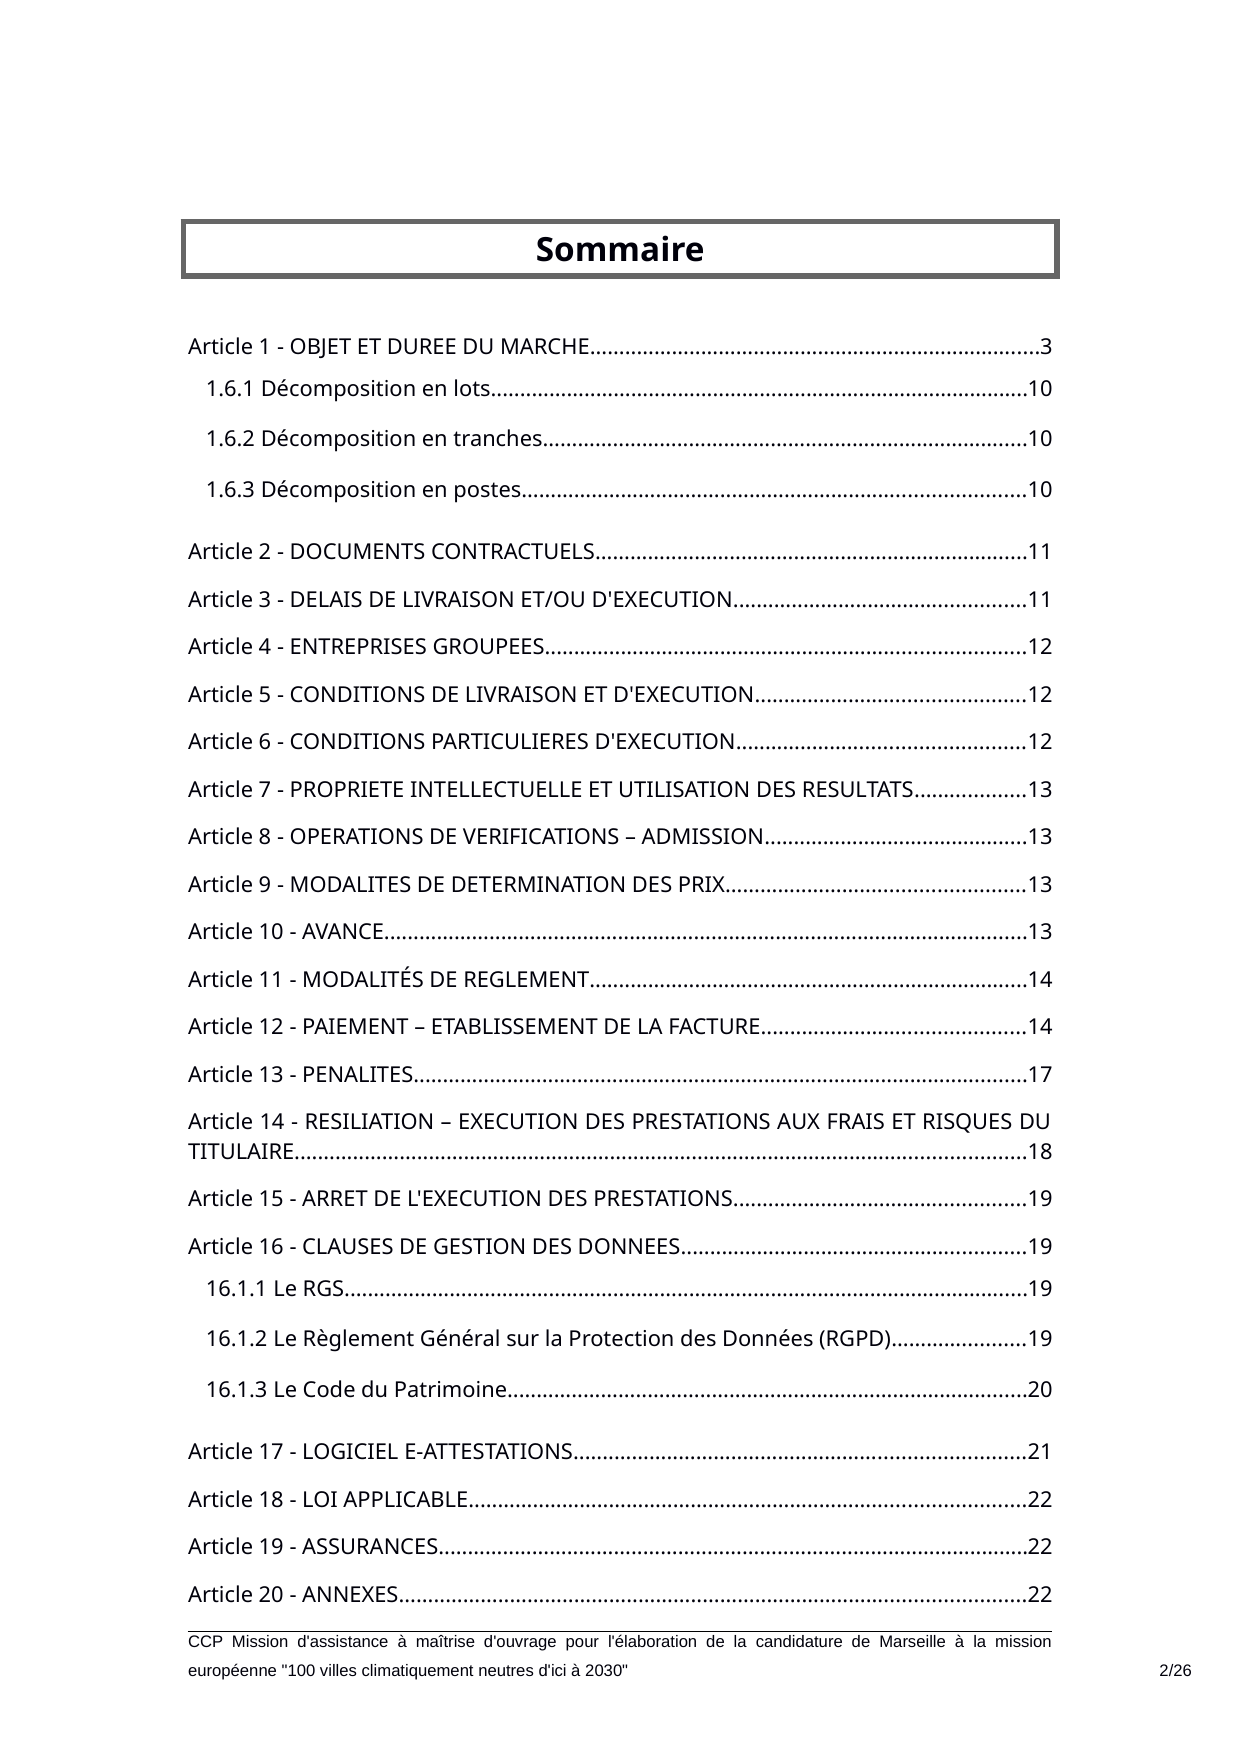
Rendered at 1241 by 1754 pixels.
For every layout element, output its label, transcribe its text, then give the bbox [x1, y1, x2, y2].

text 1.6.1 Décomposition en lots 10 [206, 372, 1052, 402]
text Article 20 - ANNEXES 22 [188, 1579, 1052, 1608]
subtitle Sommaire [186, 224, 1054, 273]
text 1.6.3 Décomposition en postes 10 [206, 474, 1052, 503]
text Article 3 - DELAIS DE LIVRAISON ET/OU D'EXECUTION 11 [188, 584, 1052, 613]
text Article 19 - ASSURANCES 22 [188, 1531, 1052, 1561]
text 16.1.3 Le Code du Patrimoine 20 [206, 1374, 1052, 1403]
text Article 9 - MODALITES DE DETERMINATION DES PRIX 13 [188, 869, 1052, 898]
text Article 10 - AVANCE 13 [188, 916, 1052, 946]
text 16.1.1 Le RGS 19 [206, 1272, 1052, 1302]
text Article 12 - PAIEMENT – ETABLISSEMENT DE LA FACTURE 14 [188, 1011, 1052, 1041]
text Article 16 - CLAUSES DE GESTION DES DONNEES 19 [188, 1231, 1052, 1261]
text Article 4 - ENTREPRISES GROUPEES 12 [188, 631, 1052, 661]
text Article 15 - ARRET DE L'EXECUTION DES PRESTATIONS 19 [188, 1183, 1052, 1213]
text 1.6.2 Décomposition en tranches 10 [206, 423, 1052, 453]
text Article 14 - RESILIATION – EXECUTION DES PRESTATIONS AUX FRAIS ET RISQUES DU TITULAIRE 18 [188, 1106, 1052, 1166]
text Article 18 - LOI APPLICABLE 22 [188, 1484, 1052, 1513]
text Article 1 - OBJET ET DUREE DU MARCHE 3 [188, 331, 1052, 361]
text Article 11 - MODALITÉS DE REGLEMENT 14 [188, 964, 1052, 993]
text Article 5 - CONDITIONS DE LIVRAISON ET D'EXECUTION 12 [188, 679, 1052, 708]
text Article 17 - LOGICIEL E-ATTESTATIONS 21 [188, 1436, 1052, 1466]
text Article 13 - PENALITES 17 [188, 1059, 1052, 1088]
text Article 7 - PROPRIETE INTELLECTUELLE ET UTILISATION DES RESULTATS 13 [188, 774, 1052, 803]
text Article 2 - DOCUMENTS CONTRACTUELS 11 [188, 536, 1052, 566]
text Article 8 - OPERATIONS DE VERIFICATIONS – ADMISSION 13 [188, 821, 1052, 851]
text 16.1.2 Le Règlement Général sur la Protection des Données (RGPD) 19 [206, 1323, 1052, 1353]
text Article 6 - CONDITIONS PARTICULIERES D'EXECUTION 12 [188, 726, 1052, 756]
